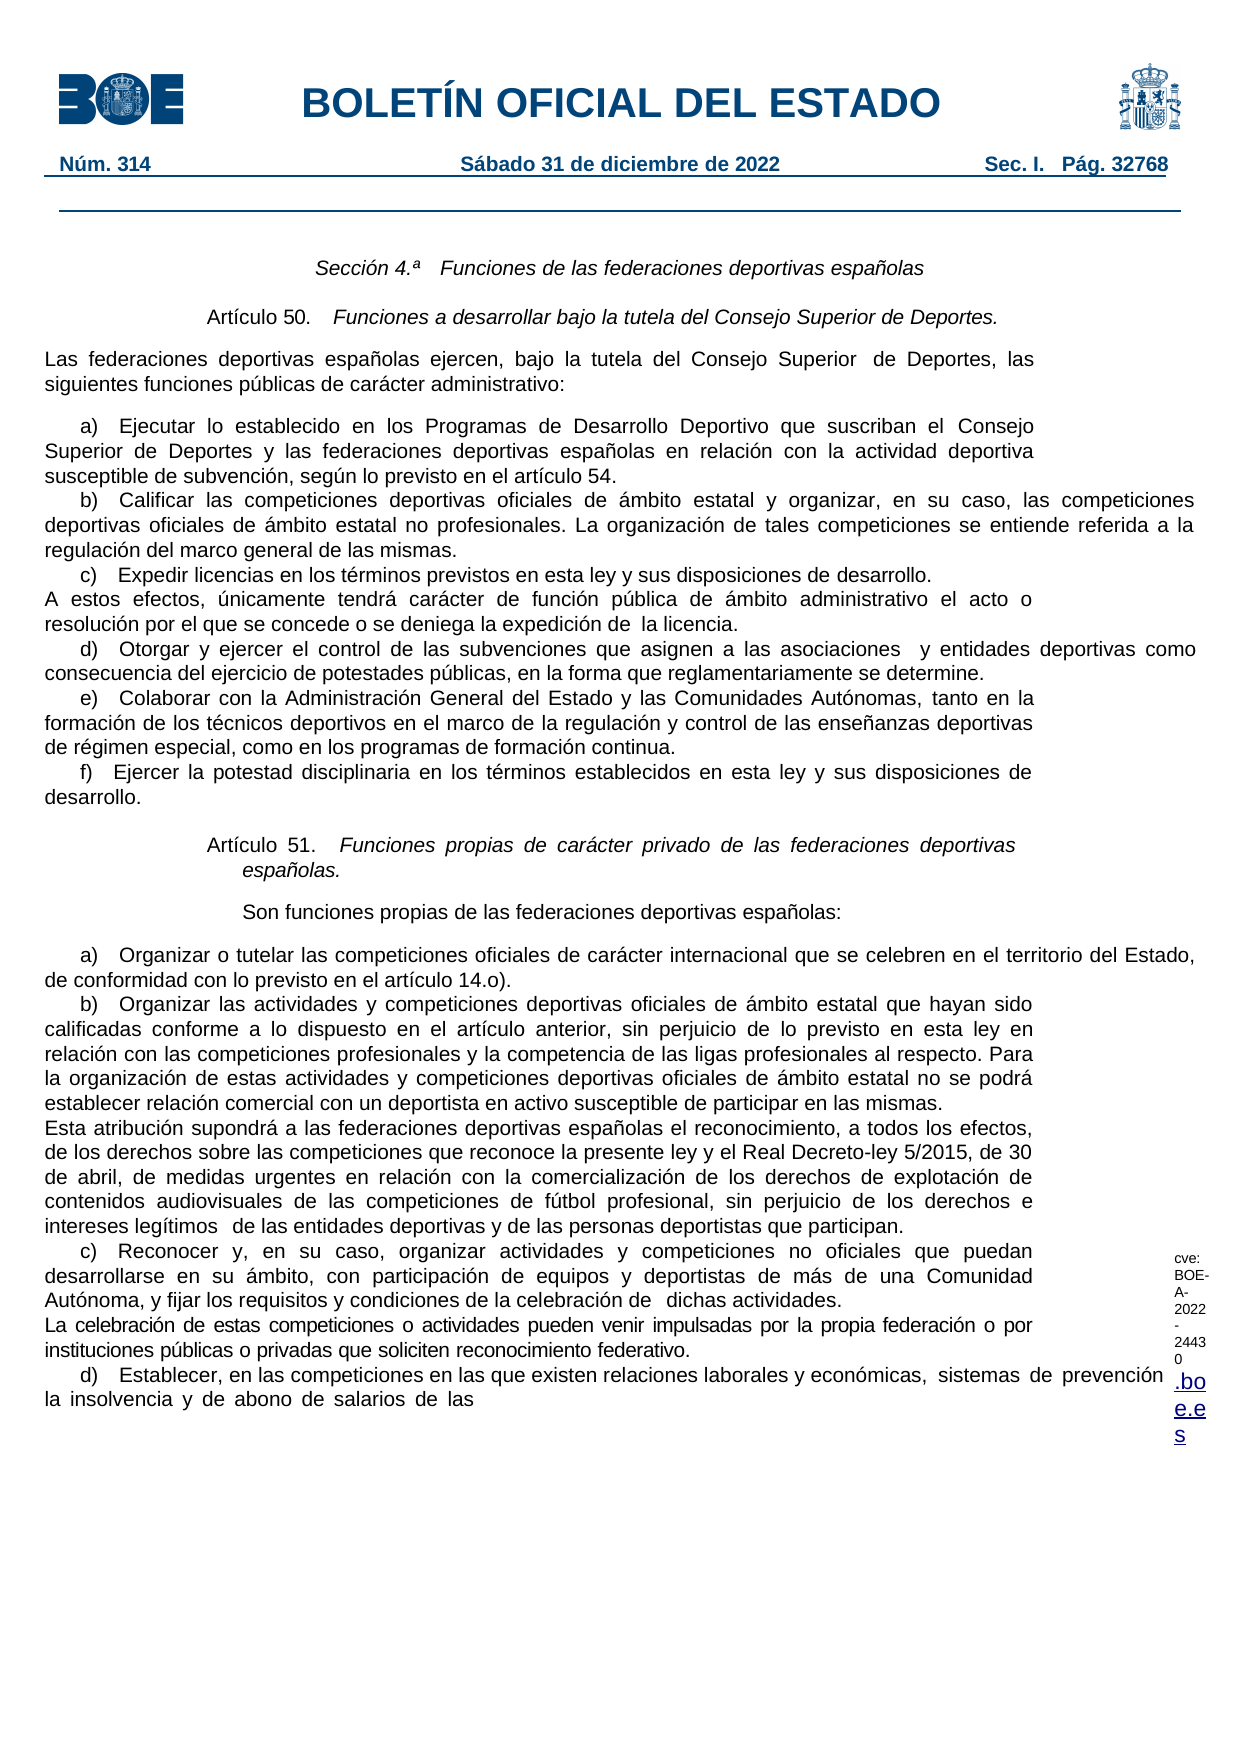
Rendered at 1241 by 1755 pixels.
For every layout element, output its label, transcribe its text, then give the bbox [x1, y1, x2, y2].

list Calificar las competiciones deportivas oficiales de ámbito estatal y organizar, en su caso, las competiciones deportivas oficiales de ámbito estatal no profesionales. La organización de tales competiciones se entiende referida a la regulación del marco general de las mismas. [44, 488, 1196, 561]
text Sección 4.ª Funciones de las federaciones deportivas españolas [44, 256, 1196, 280]
text A estos efectos, únicamente tendrá carácter de función pública de ámbito administrativo el acto o resolución por el que se concede o se deniega la expedición de la licencia. [44, 587, 1034, 636]
list cve: BOE-A-2022-24430 [1174, 1250, 1210, 1367]
list Organizar las actividades y competiciones deportivas oficiales de ámbito estatal que hayan sido calificadas conforme a lo dispuesto en el artículo anterior, sin perjuicio de lo previsto en esta ley en relación con las competiciones profesionales y la competencia de las ligas profesionales al respecto. Para la organización de estas actividades y competiciones deportivas oficiales de ámbito estatal no se podrá establecer relación comercial con un deportista en activo susceptible de participar en las mismas. [44, 992, 1034, 1114]
text Artículo 50. Funciones a desarrollar bajo la tutela del Consejo Superior de Deportes. [44, 304, 1163, 328]
list Verificable en https://www.boe.es [1174, 1368, 1210, 1467]
list Otorgar y ejercer el control de las subvenciones que asignen a las asociaciones y entidades deportivas como consecuencia del ejercicio de potestades públicas, en la forma que reglamentariamente se determine. [44, 637, 1196, 685]
text Son funciones propias de las federaciones deportivas españolas: [242, 900, 1196, 924]
text Artículo 51. Funciones propias de carácter privado de las federaciones deportivas españolas. [207, 833, 1034, 882]
text La celebración de estas competiciones o actividades pueden venir impulsadas por la propia federación o por instituciones públicas o privadas que soliciten reconocimiento federativo. [44, 1313, 1034, 1362]
list Colaborar con la Administración General del Estado y las Comunidades Autónomas, tanto en la formación de los técnicos deportivos en el marco de la regulación y control de las enseñanzas deportivas de régimen especial, como en los programas de formación continua. [44, 686, 1034, 759]
text Esta atribución supondrá a las federaciones deportivas españolas el reconocimiento, a todos los efectos, de los derechos sobre las competiciones que reconoce la presente ley y el Real Decreto-ley 5/2015, de 30 de abril, de medidas urgentes en relación con la comercialización de los derechos de explotación de contenidos audiovisuales de las competiciones de fútbol profesional, sin perjuicio de los derechos e intereses legítimos de las entidades deportivas y de las personas deportistas que participan. [44, 1116, 1034, 1238]
text Las federaciones deportivas españolas ejercen, bajo la tutela del Consejo Superior de Deportes, las siguientes funciones públicas de carácter administrativo: [44, 347, 1034, 396]
list Organizar o tutelar las competiciones oficiales de carácter internacional que se celebren en el territorio del Estado, de conformidad con lo previsto en el artículo 14.o). [44, 943, 1196, 991]
list Establecer, en las competiciones en las que existen relaciones laborales y económicas, sistemas de prevención de la insolvencia y de abono de salarios de las [44, 1362, 1172, 1411]
list Expedir licencias en los términos previstos en esta ley y sus disposiciones de desarrollo. [44, 562, 1034, 586]
list Ejecutar lo establecido en los Programas de Desarrollo Deportivo que suscriban el Consejo Superior de Deportes y las federaciones deportivas españolas en relación con la actividad deportiva susceptible de subvención, según lo previsto en el artículo 54. [44, 414, 1034, 487]
list Reconocer y, en su caso, organizar actividades y competiciones no oficiales que puedan desarrollarse en su ámbito, con participación de equipos y deportistas de más de una Comunidad Autónoma, y fijar los requisitos y condiciones de la celebración de dichas actividades. [44, 1239, 1034, 1312]
list Ejercer la potestad disciplinaria en los términos establecidos en esta ley y sus disposiciones de desarrollo. [44, 760, 1034, 809]
